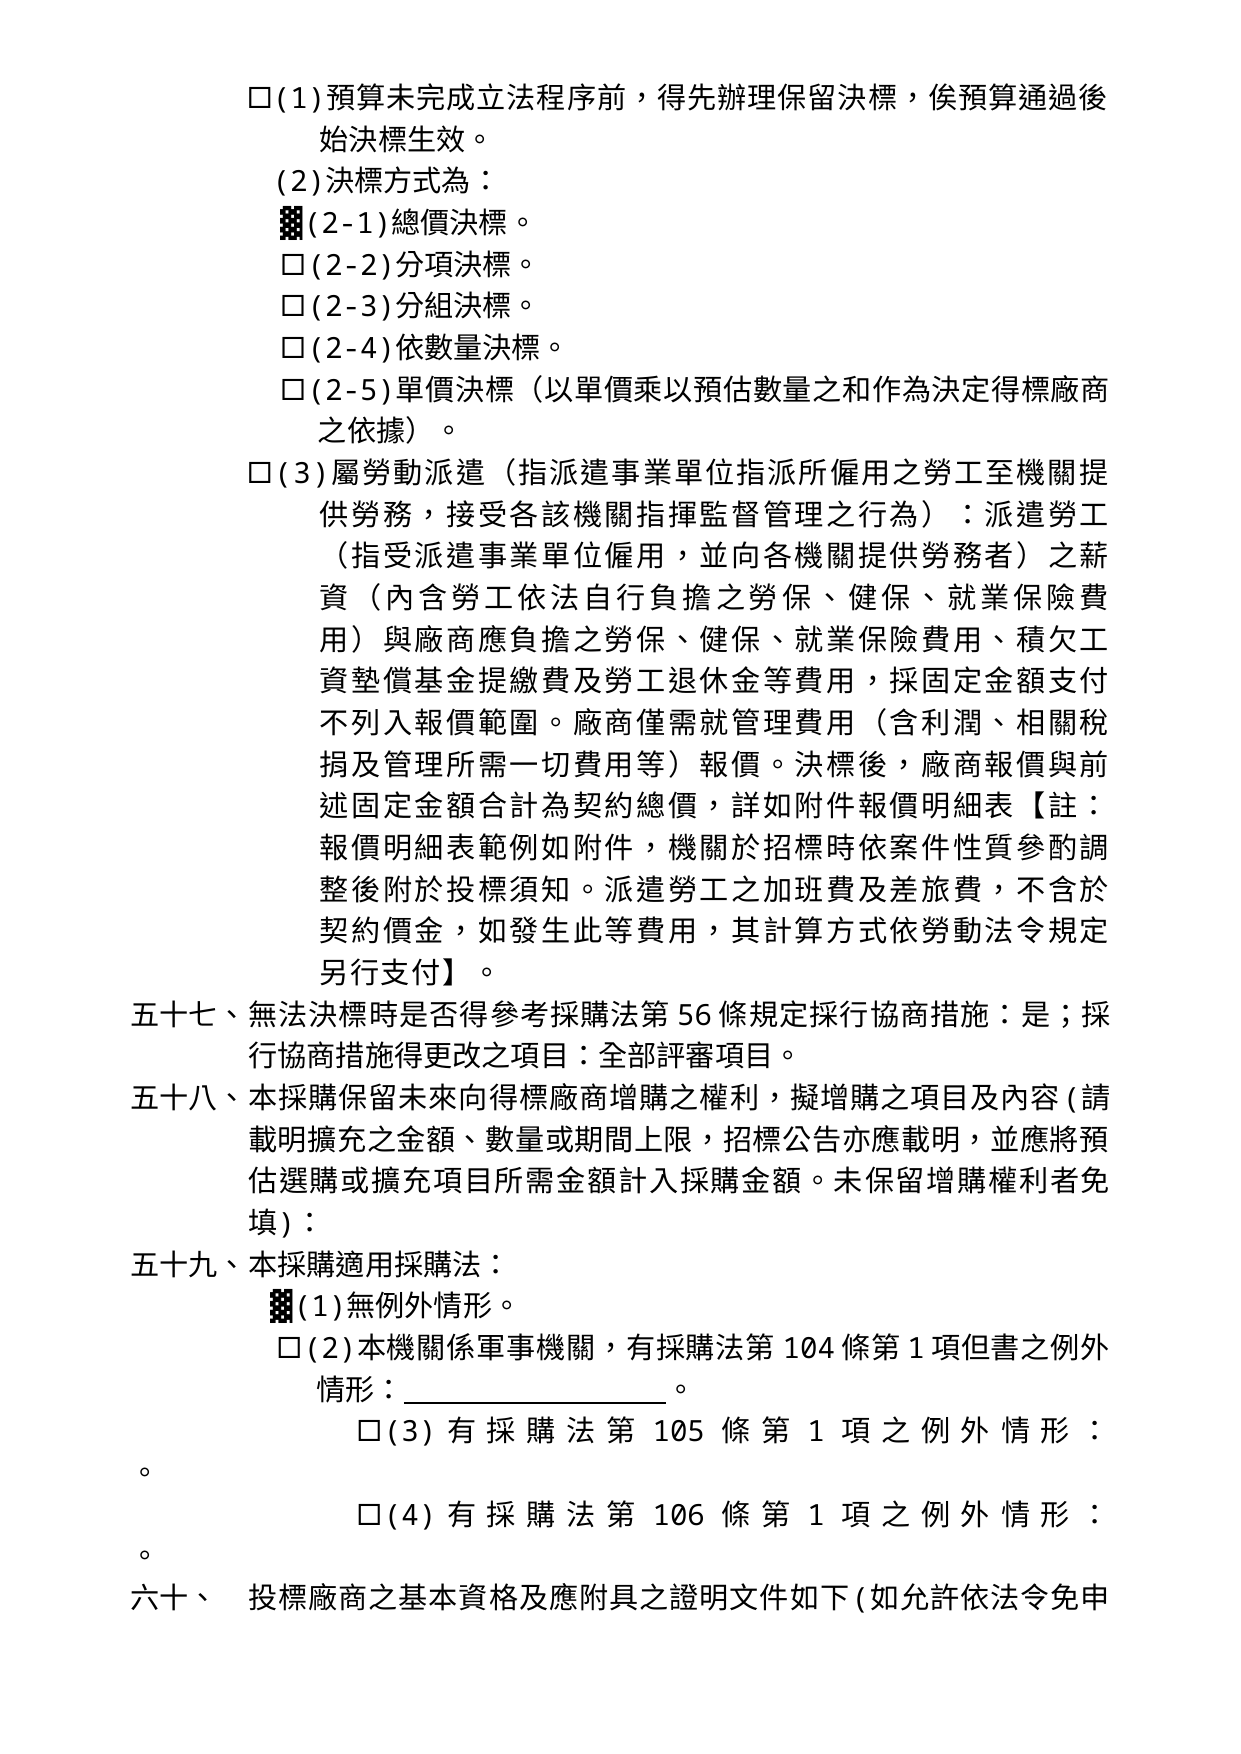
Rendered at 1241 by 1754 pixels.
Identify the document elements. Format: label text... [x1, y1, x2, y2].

text ▓(1)無例外情形。 [130, 1283, 1110, 1325]
list 本採購適用採購法： [130, 1242, 1110, 1283]
text (2)本機關係軍事機關，有採購法第104條第1項但書之例外情形： 。 [130, 1325, 1110, 1408]
list 投標廠商之基本資格及應附具之證明文件如下(如允許依法令免申 [130, 1575, 1110, 1617]
text (4)有採購法第106條第1項之例外情形： 。 [130, 1492, 1110, 1575]
list 本採購保留未來向得標廠商增購之權利，擬增購之項目及內容(請載明擴充之金額、數量或期間上限，招標公告亦應載明，並應將預估選購或擴充項目所需金額計入採購金額。未保留增購權利者免填)： [130, 1075, 1110, 1242]
text (2-2)分項決標。 [280, 242, 1110, 283]
text (2-3)分組決標。 [280, 283, 1110, 325]
text (2-5)單價決標（以單價乘以預估數量之和作為決定得標廠商之依據）。 [280, 367, 1110, 450]
text (3)屬勞動派遣（指派遣事業單位指派所僱用之勞工至機關提供勞務，接受各該機關指揮監督管理之行為）：派遣勞工（指受派遣事業單位僱用，並向各機關提供勞務者）之薪資（內含勞工依法自行負擔之勞保、健保、就業保險費用）與廠商應負擔之勞保、健保、就業保險費用、積欠工資墊償基金提繳費及勞工退休金等費用，採固定金額支付，不列入報價範圍。廠商僅需就管理費用（含利潤、相關稅捐及管理所需一切費用等）報價。決標後，廠商報價與前述固定金額合計為契約總價，詳如附件報價明細表【註：報價明細表範例如附件，機關於招標時依案件性質參酌調整後附於投標須知。派遣勞工之加班費及差旅費，不含於契約價金，如發生此等費用，其計算方式依勞動法令規定另行支付】。 [247, 450, 1110, 992]
text (2)決標方式為： [197, 158, 1110, 200]
text (1)預算未完成立法程序前，得先辦理保留決標，俟預算通過後始決標生效。 [247, 75, 1110, 158]
text ▓(2-1)總價決標。 [280, 200, 1110, 242]
list 無法決標時是否得參考採購法第56條規定採行協商措施：是；採行協商措施得更改之項目：全部評審項目。 [130, 992, 1110, 1075]
text (3)有採購法第105條第1項之例外情形： 。 [130, 1408, 1110, 1492]
text (2-4)依數量決標。 [280, 325, 1110, 367]
